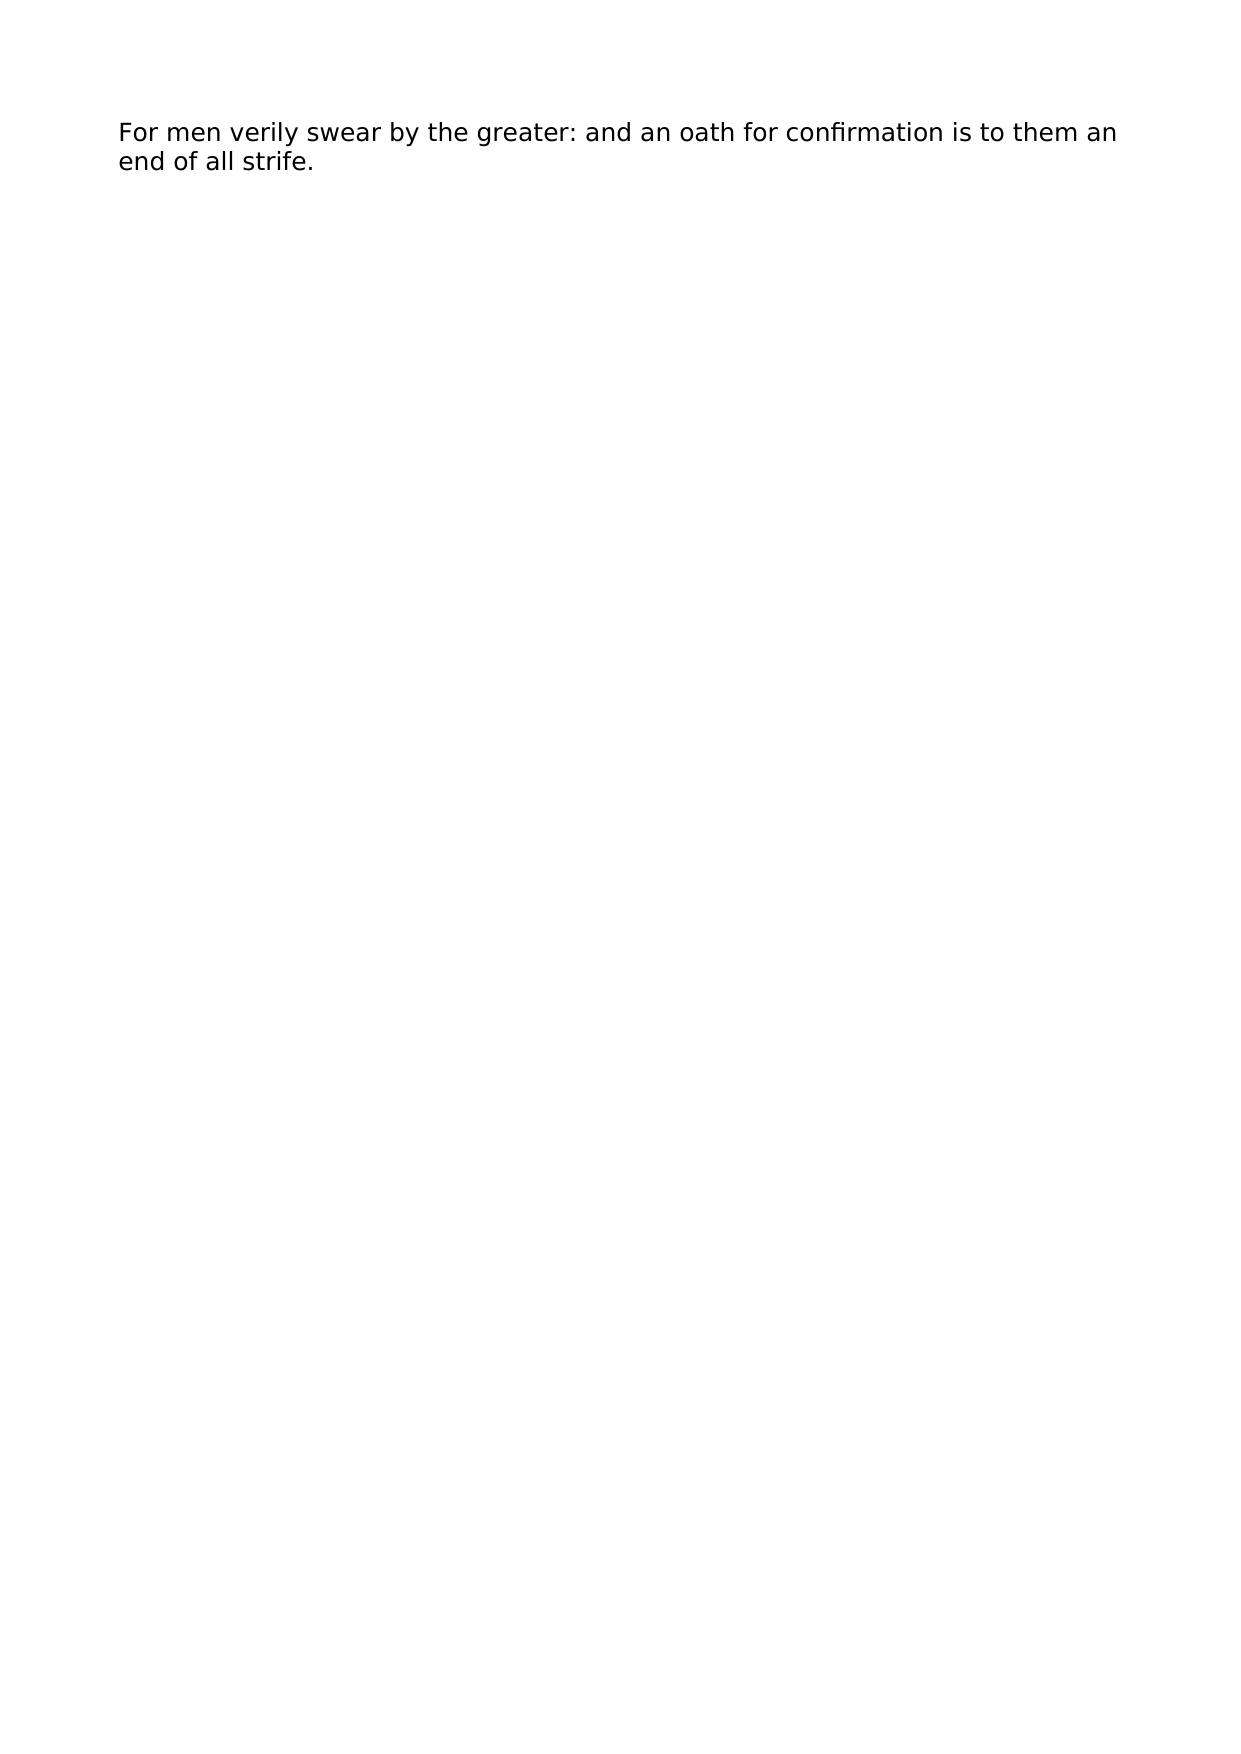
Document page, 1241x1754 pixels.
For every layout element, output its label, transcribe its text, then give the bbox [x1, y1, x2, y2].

text For men verily swear by the greater: and an oath for confirmation is to them an end of all strife. [118, 118, 1122, 176]
